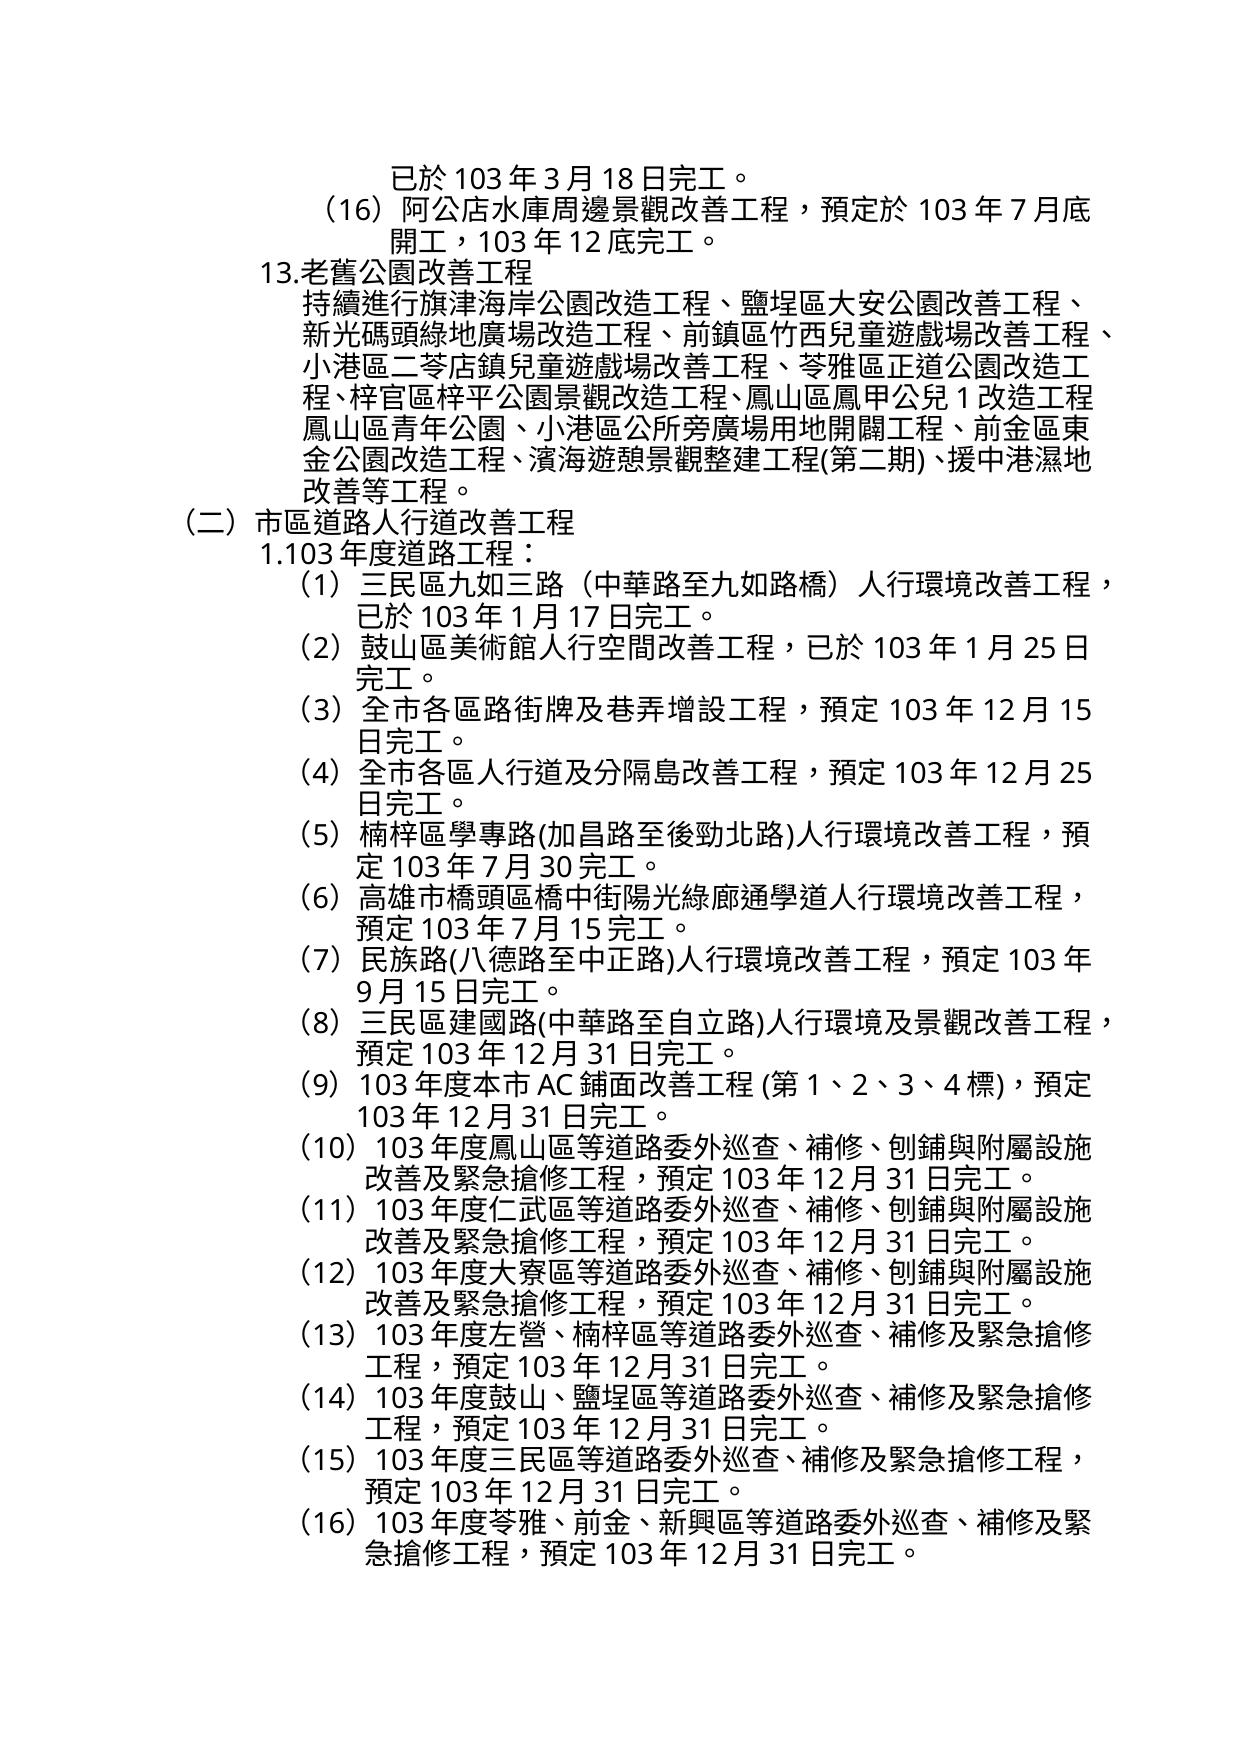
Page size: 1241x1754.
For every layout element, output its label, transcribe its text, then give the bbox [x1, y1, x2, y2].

text 13.老舊公園改善工程 [259, 258, 1092, 289]
text （6）高雄市橋頭區橋中街陽光綠廊通學道人行環境改善工程，預定103年7月15完工。 [283, 883, 1092, 946]
text （3）全市各區路街牌及巷弄增設工程，預定103年12月15日完工。 [283, 696, 1092, 758]
text 持續進行旗津海岸公園改造工程、鹽埕區大安公園改善工程、新光碼頭綠地廣場改造工程、前鎮區竹西兒童遊戲場改善工程、小港區二苓店鎮兒童遊戲場改善工程、苓雅區正道公園改造工程、梓官區梓平公園景觀改造工程、鳳山區鳳甲公兒1改造工程、鳳山區青年公園、小港區公所旁廣場用地開闢工程、前金區東金公園改造工程、濱海遊憩景觀整建工程(第二期)、援中港濕地改善等工程。 [303, 289, 1092, 508]
text （二）市區道路人行道改善工程 [148, 508, 1092, 539]
text （15）103年度三民區等道路委外巡查、補修及緊急搶修工程，預定103年12月31日完工。 [283, 1446, 1092, 1508]
text （7）民族路(八德路至中正路)人行環境改善工程，預定103年9月15日完工。 [283, 946, 1092, 1008]
text （10）103年度鳳山區等道路委外巡查、補修、刨鋪與附屬設施改善及緊急搶修工程，預定103年12月31日完工。 [283, 1133, 1092, 1196]
text （1）三民區九如三路（中華路至九如路橋）人行環境改善工程，已於103年1月17日完工。 [283, 571, 1092, 633]
text （12）103年度大寮區等道路委外巡查、補修、刨鋪與附屬設施改善及緊急搶修工程，預定103年12月31日完工。 [283, 1258, 1092, 1321]
text （5）楠梓區學專路(加昌路至後勁北路)人行環境改善工程，預定103年7月30完工。 [283, 821, 1092, 883]
text （16）阿公店水庫周邊景觀改善工程，預定於103年7月底開工，103年12底完工。 [308, 196, 1092, 258]
text 1.103年度道路工程： [259, 539, 1092, 571]
text （13）103年度左營、楠梓區等道路委外巡查、補修及緊急搶修工程，預定103年12月31日完工。 [283, 1321, 1092, 1383]
text （4）全市各區人行道及分隔島改善工程，預定103年12月25日完工。 [283, 758, 1092, 821]
text （8）三民區建國路(中華路至自立路)人行環境及景觀改善工程，預定103年12月31日完工。 [283, 1008, 1092, 1071]
text （15）102年度高雄市大社區觀音山廁所及觀景平台興建工程，已於103年3月18日完工。 [308, 164, 1092, 196]
text （14）103年度鼓山、鹽埕區等道路委外巡查、補修及緊急搶修工程，預定103年12月31日完工。 [283, 1383, 1092, 1446]
text （2）鼓山區美術館人行空間改善工程，已於103年1月25日完工。 [283, 633, 1092, 696]
text （9）103年度本市AC鋪面改善工程 (第1、2、3、4標)，預定103年12月31日完工。 [283, 1071, 1092, 1133]
text （16）103年度苓雅、前金、新興區等道路委外巡查、補修及緊急搶修工程，預定103年12月31日完工。 [283, 1508, 1092, 1571]
text （11）103年度仁武區等道路委外巡查、補修、刨鋪與附屬設施改善及緊急搶修工程，預定103年12月31日完工。 [283, 1196, 1092, 1258]
